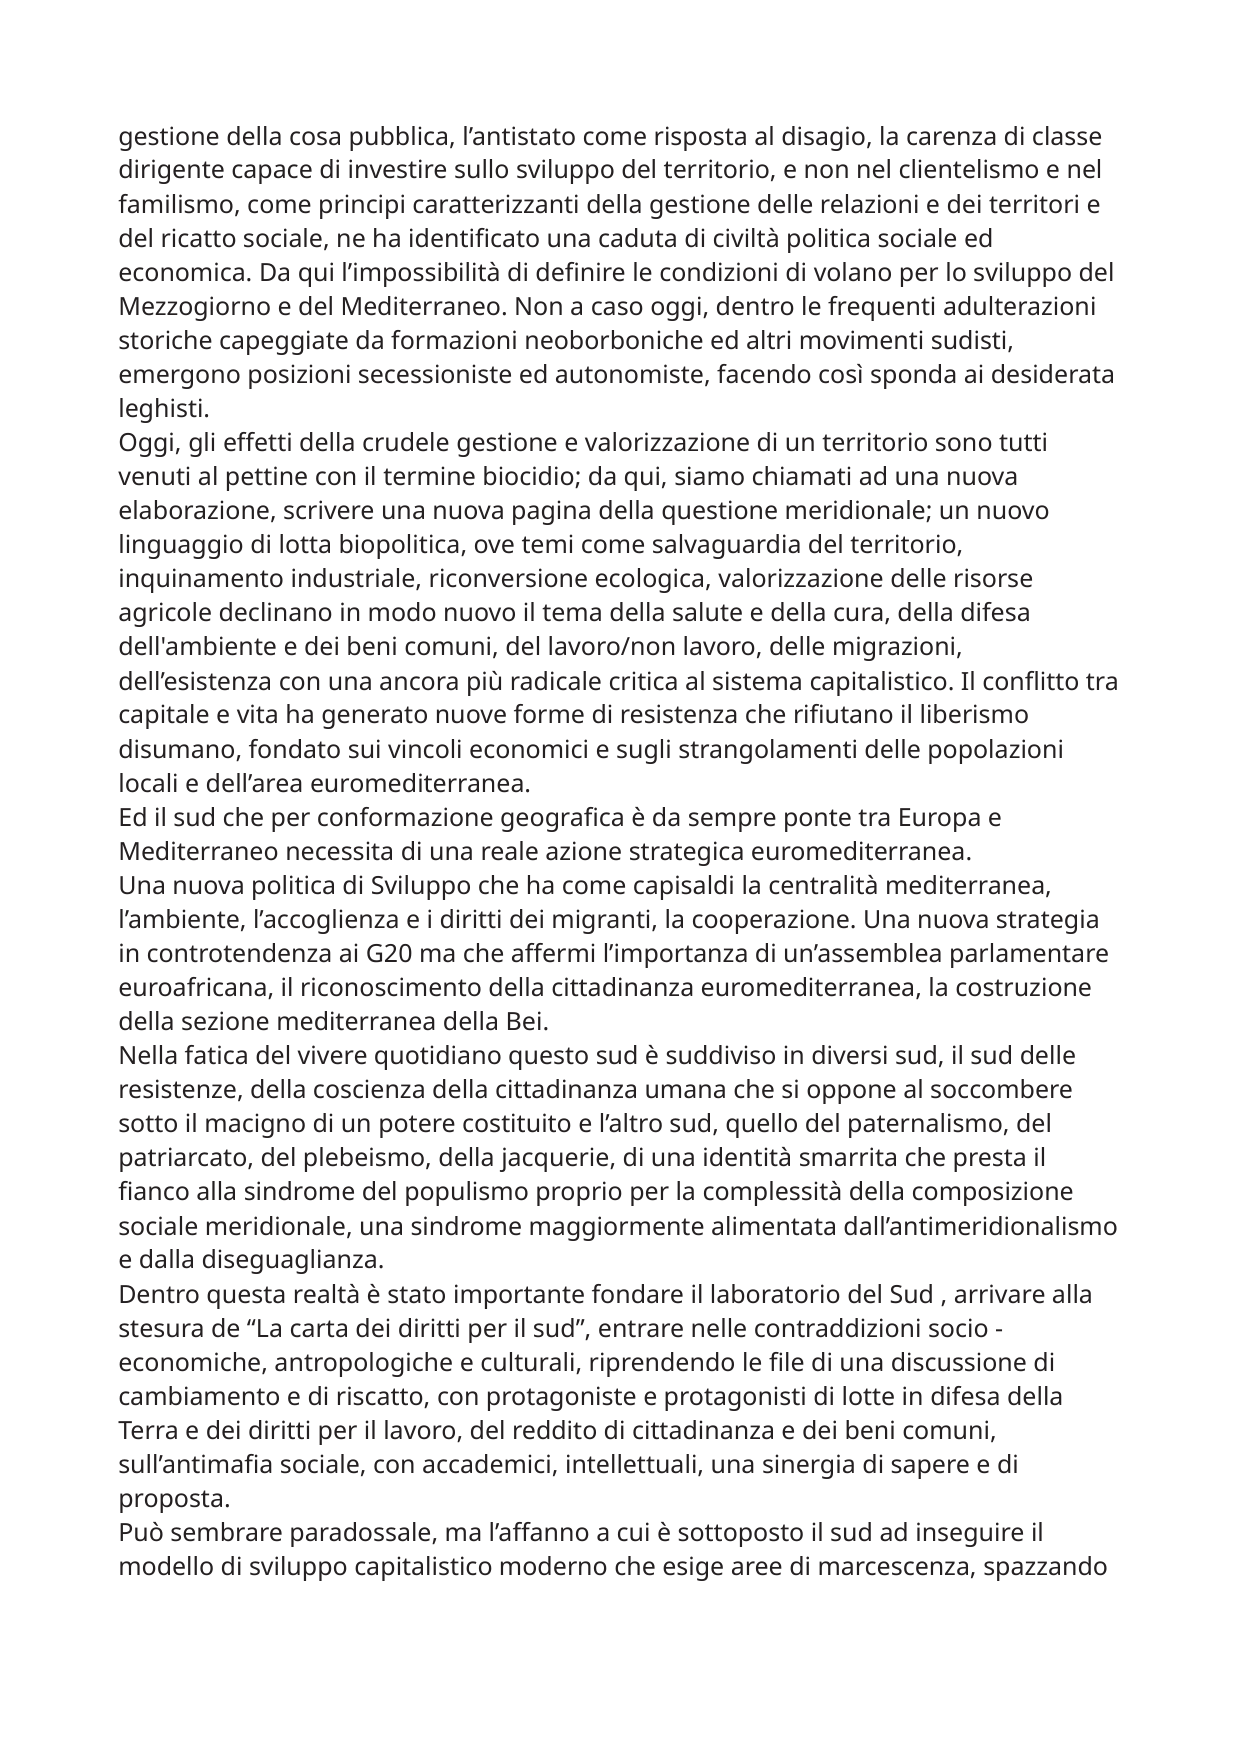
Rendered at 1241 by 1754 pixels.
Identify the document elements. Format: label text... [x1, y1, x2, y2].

text Nella fatica del vivere quotidiano questo sud è suddiviso in diversi sud, il sud delle resistenze, della coscienza della cittadinanza umana che si oppone al soccombere sotto il macigno di un potere costituito e l’altro sud, quello del paternalismo, del patriarcato, del plebeismo, della jacquerie, di una identità smarrita che presta il fianco alla sindrome del populismo proprio per la complessità della composizione sociale meridionale, una sindrome maggiormente alimentata dall’antimeridionalismo e dalla diseguaglianza. [118, 1038, 1122, 1276]
text Dentro questa realtà è stato importante fondare il laboratorio del Sud , arrivare alla stesura de “La carta dei diritti per il sud”, entrare nelle contraddizioni socio - economiche, antropologiche e culturali, riprendendo le file di una discussione di cambiamento e di riscatto, con protagoniste e protagonisti di lotte in difesa della Terra e dei diritti per il lavoro, del reddito di cittadinanza e dei beni comuni, sull’antimafia sociale, con accademici, intellettuali, una sinergia di sapere e di proposta. [118, 1276, 1122, 1515]
text gestione della cosa pubblica, l’antistato come risposta al disagio, la carenza di classe dirigente capace di investire sullo sviluppo del territorio, e non nel clientelismo e nel familismo, come principi caratterizzanti della gestione delle relazioni e dei territori e del ricatto sociale, ne ha identificato una caduta di civiltà politica sociale ed economica. Da qui l’impossibilità di definire le condizioni di volano per lo sviluppo del Mezzogiorno e del Mediterraneo. Non a caso oggi, dentro le frequenti adulterazioni storiche capeggiate da formazioni neoborboniche ed altri movimenti sudisti, emergono posizioni secessioniste ed autonomiste, facendo così sponda ai desiderata leghisti. [118, 118, 1122, 425]
text Può sembrare paradossale, ma l’affanno a cui è sottoposto il sud ad inseguire il modello di sviluppo capitalistico moderno che esige aree di marcescenza, spazzando [118, 1515, 1122, 1583]
text Una nuova politica di Sviluppo che ha come capisaldi la centralità mediterranea, l’ambiente, l’accoglienza e i diritti dei migranti, la cooperazione. Una nuova strategia in controtendenza ai G20 ma che affermi l’importanza di un’assemblea parlamentare euroafricana, il riconoscimento della cittadinanza euromediterranea, la costruzione della sezione mediterranea della Bei. [118, 867, 1122, 1038]
text Ed il sud che per conformazione geografica è da sempre ponte tra Europa e Mediterraneo necessita di una reale azione strategica euromediterranea. [118, 799, 1122, 867]
text Oggi, gli effetti della crudele gestione e valorizzazione di un territorio sono tutti venuti al pettine con il termine biocidio; da qui, siamo chiamati ad una nuova elaborazione, scrivere una nuova pagina della questione meridionale; un nuovo linguaggio di lotta biopolitica, ove temi come salvaguardia del territorio, inquinamento industriale, riconversione ecologica, valorizzazione delle risorse agricole declinano in modo nuovo il tema della salute e della cura, della difesa dell'ambiente e dei beni comuni, del lavoro/non lavoro, delle migrazioni, dell’esistenza con una ancora più radicale critica al sistema capitalistico. Il conflitto tra capitale e vita ha generato nuove forme di resistenza che rifiutano il liberismo disumano, fondato sui vincoli economici e sugli strangolamenti delle popolazioni locali e dell’area euromediterranea. [118, 425, 1122, 799]
